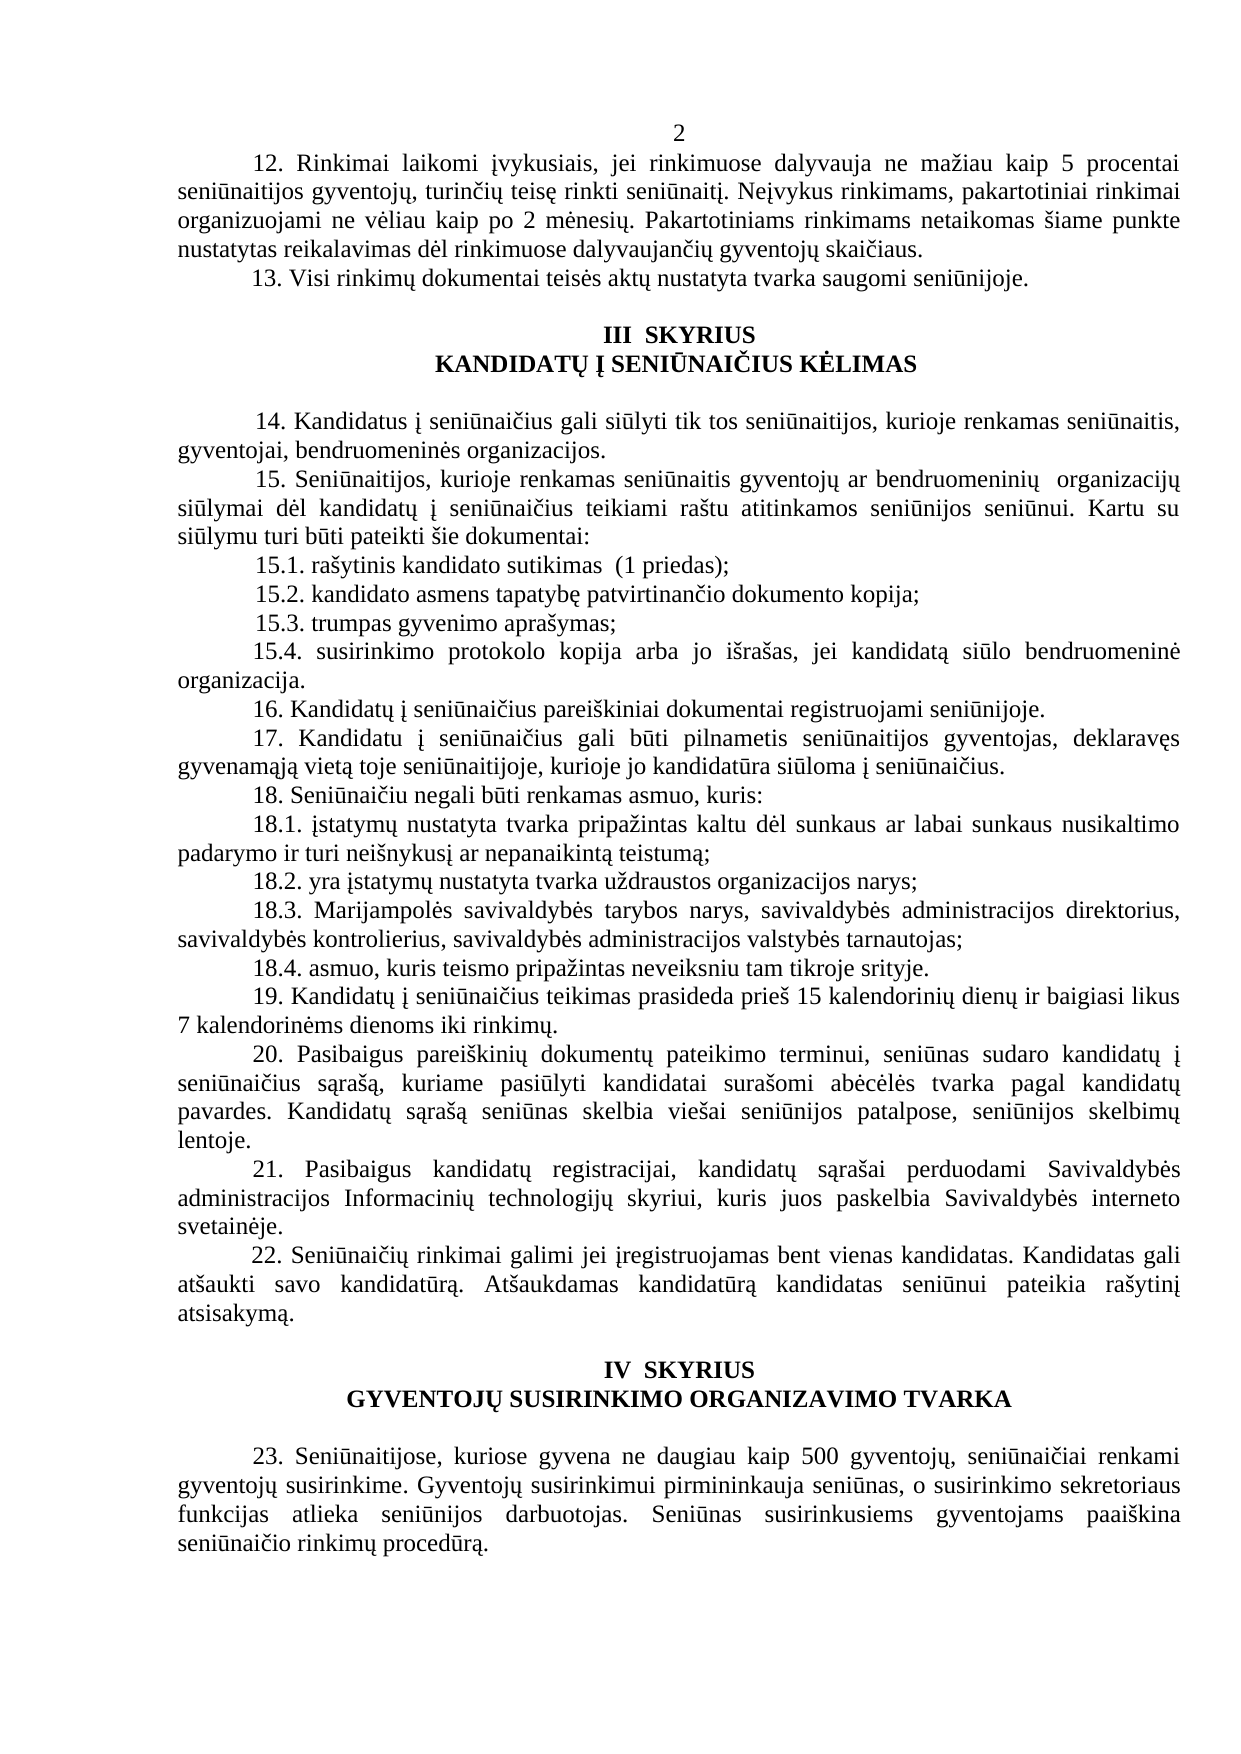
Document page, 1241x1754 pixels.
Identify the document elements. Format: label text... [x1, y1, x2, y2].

text 14. Kandidatus į seniūnaičius gali siūlyti tik tos seniūnaitijos, kurioje renkamas seniūnaitis, gyventojai, bendruomeninės organizacijos. [177, 406, 1181, 464]
text 18. Seniūnaičiu negali būti renkamas asmuo, kuris: [177, 780, 1181, 809]
text 23. Seniūnaitijose, kuriose gyvena ne daugiau kaip 500 gyventojų, seniūnaičiai renkami gyventojų susirinkime. Gyventojų susirinkimui pirmininkauja seniūnas, o susirinkimo sekretoriaus funkcijas atlieka seniūnijos darbuotojas. Seniūnas susirinkusiems gyventojams paaiškina seniūnaičio rinkimų procedūrą. [177, 1441, 1181, 1556]
text 15.4. susirinkimo protokolo kopija arba jo išrašas, jei kandidatą siūlo bendruomeninė organizacija. [177, 636, 1181, 694]
text 21. Pasibaigus kandidatų registracijai, kandidatų sąrašai perduodami Savivaldybės administracijos Informacinių technologijų skyriui, kuris juos paskelbia Savivaldybės interneto svetainėje. [177, 1154, 1181, 1240]
text 13. Visi rinkimų dokumentai teisės aktų nustatyta tvarka saugomi seniūnijoje. [177, 263, 1181, 291]
text 15. Seniūnaitijos, kurioje renkamas seniūnaitis gyventojų ar bendruomeninių organizacijų siūlymai dėl kandidatų į seniūnaičius teikiami raštu atitinkamos seniūnijos seniūnui. Kartu su siūlymu turi būti pateikti šie dokumentai: [177, 464, 1181, 550]
text 18.2. yra įstatymų nustatyta tvarka uždraustos organizacijos narys; [177, 866, 1181, 895]
text 15.3. trumpas gyvenimo aprašymas; [177, 608, 1181, 636]
text GYVENTOJŲ SUSIRINKIMO ORGANIZAVIMO TVARKA [177, 1384, 1181, 1413]
text 17. Kandidatu į seniūnaičius gali būti pilnametis seniūnaitijos gyventojas, deklaravęs gyvenamąją vietą toje seniūnaitijoje, kurioje jo kandidatūra siūloma į seniūnaičius. [177, 723, 1181, 780]
text 15.1. rašytinis kandidato sutikimas (1 priedas); [177, 550, 1181, 579]
text 18.1. įstatymų nustatyta tvarka pripažintas kaltu dėl sunkaus ar labai sunkaus nusikaltimo padarymo ir turi neišnykusį ar nepanaikintą teistumą; [177, 809, 1181, 866]
text 12. Rinkimai laikomi įvykusiais, jei rinkimuose dalyvauja ne mažiau kaip 5 procentai seniūnaitijos gyventojų, turinčių teisę rinkti seniūnaitį. Neįvykus rinkimams, pakartotiniai rinkimai organizuojami ne vėliau kaip po 2 mėnesių. Pakartotiniams rinkimams netaikomas šiame punkte nustatytas reikalavimas dėl rinkimuose dalyvaujančių gyventojų skaičiaus. [177, 148, 1181, 263]
text 19. Kandidatų į seniūnaičius teikimas prasideda prieš 15 kalendorinių dienų ir baigiasi likus 7 kalendorinėms dienoms iki rinkimų. [177, 981, 1181, 1039]
text 18.3. Marijampolės savivaldybės tarybos narys, savivaldybės administracijos direktorius, savivaldybės kontrolierius, savivaldybės administracijos valstybės tarnautojas; [177, 895, 1181, 953]
text KANDIDATŲ Į SENIŪNAIČIUS KĖLIMAS [177, 349, 1181, 378]
text 18.4. asmuo, kuris teismo pripažintas neveiksniu tam tikroje srityje. [177, 953, 1181, 981]
text IV SKYRIUS [177, 1355, 1181, 1384]
text 16. Kandidatų į seniūnaičius pareiškiniai dokumentai registruojami seniūnijoje. [177, 694, 1181, 723]
text 15.2. kandidato asmens tapatybę patvirtinančio dokumento kopija; [177, 579, 1181, 608]
text III SKYRIUS [177, 320, 1181, 349]
text 20. Pasibaigus pareiškinių dokumentų pateikimo terminui, seniūnas sudaro kandidatų į seniūnaičius sąrašą, kuriame pasiūlyti kandidatai surašomi abėcėlės tvarka pagal kandidatų pavardes. Kandidatų sąrašą seniūnas skelbia viešai seniūnijos patalpose, seniūnijos skelbimų lentoje. [177, 1039, 1181, 1154]
text 22. Seniūnaičių rinkimai galimi jei įregistruojamas bent vienas kandidatas. Kandidatas gali atšaukti savo kandidatūrą. Atšaukdamas kandidatūrą kandidatas seniūnui pateikia rašytinį atsisakymą. [177, 1240, 1181, 1326]
